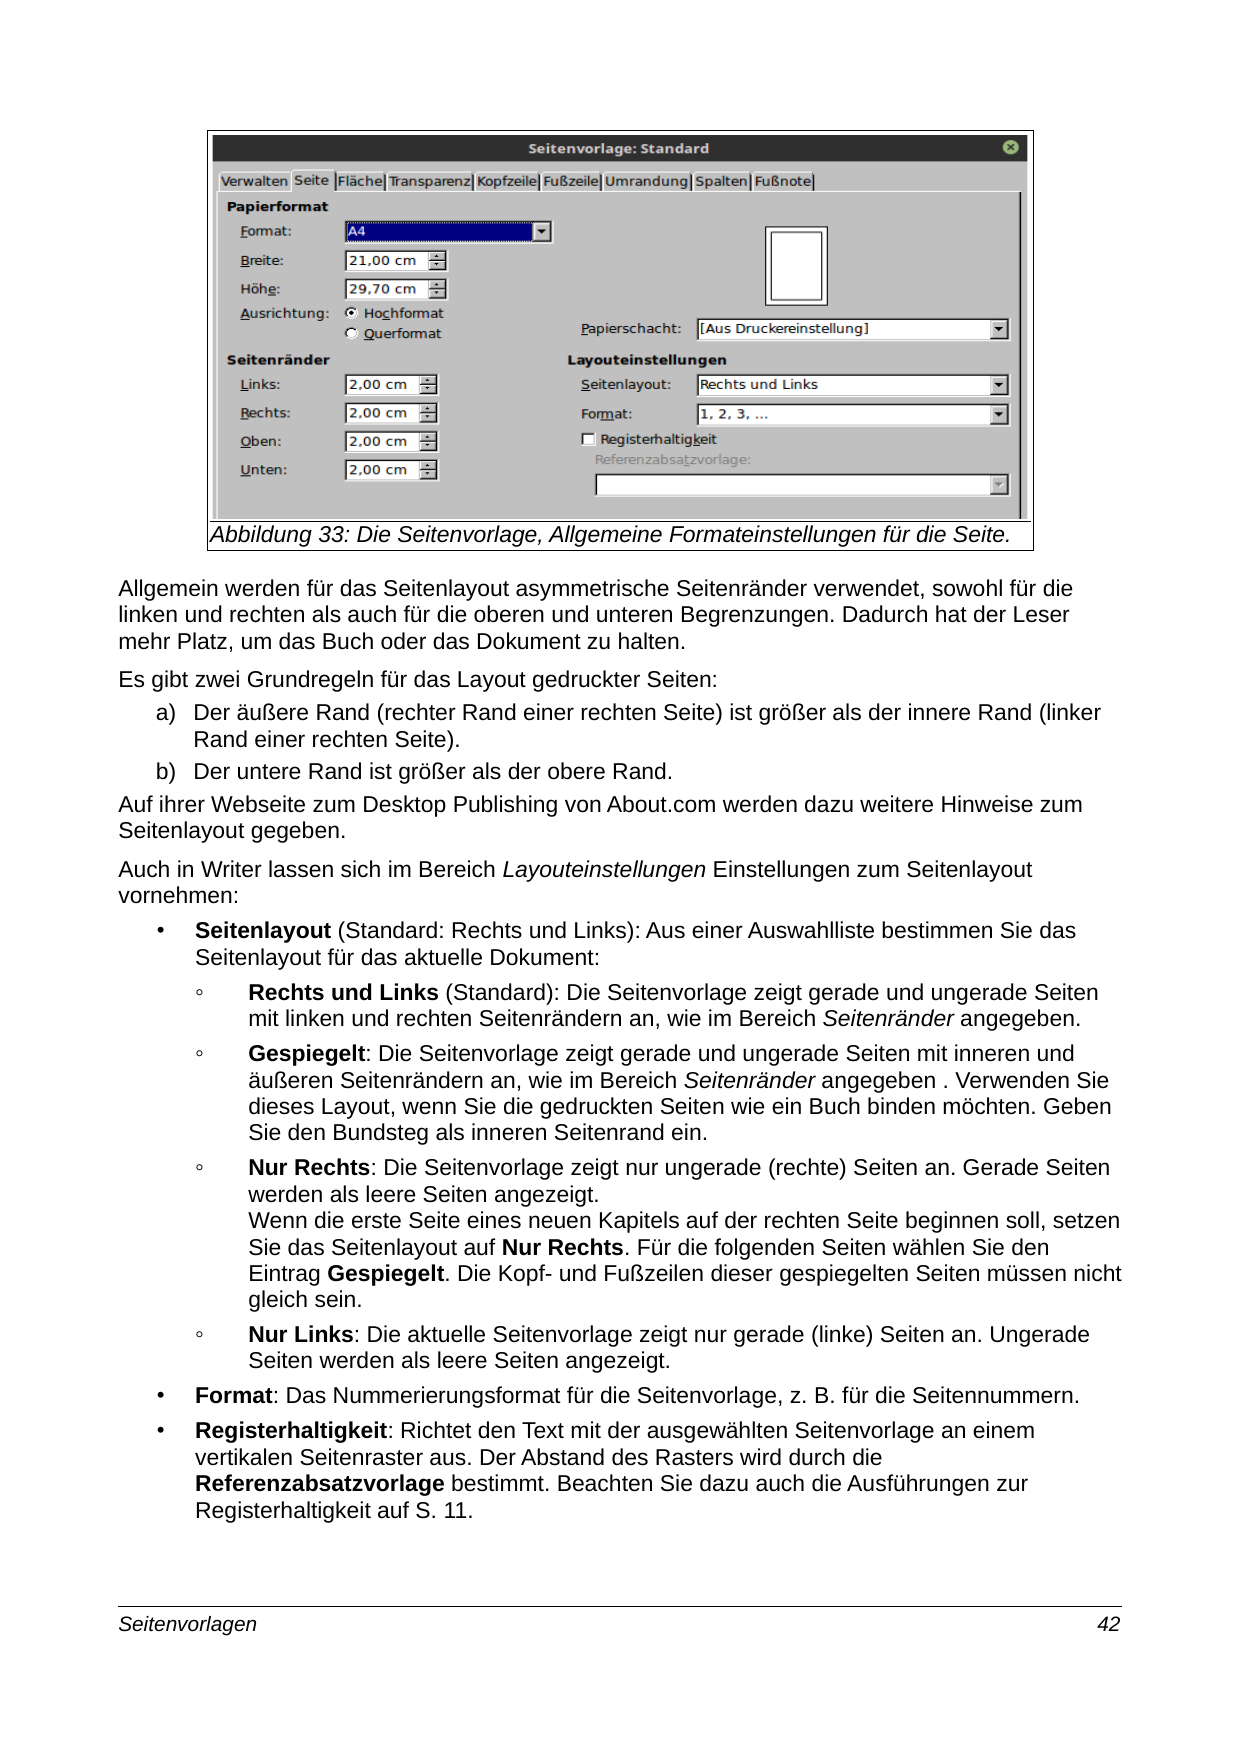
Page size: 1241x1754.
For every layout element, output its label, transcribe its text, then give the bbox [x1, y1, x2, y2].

text Abbildung 33: Die Seitenvorlage, Allgemeine Formateinstellungen für die Seite. [210, 522, 1031, 548]
list Rechts und Links (Standard): Die Seitenvorlage zeigt gerade und ungerade Seiten mit linken und rechten Seitenrändern an, wie im Bereich Seitenränder angegeben. [195, 977, 1122, 1032]
text [210, 133, 1031, 521]
list Format: Das Nummerierungsformat für die Seitenvorlage, z. B. für die Seitennummern. [156, 1380, 1122, 1409]
picture [118, 118, 1122, 563]
text Auf ihrer Webseite zum Desktop Publishing von About.com werden dazu weitere Hinweise zum Seitenlayout gegeben. [118, 791, 1122, 843]
list Nur Rechts: Die Seitenvorlage zeigt nur ungerade (rechte) Seiten an. Gerade Seiten werden als leere Seiten angezeigt. Wenn die erste Seite eines neuen Kapitels auf der rechten Seite beginnen soll, setzen Sie das Seitenlayout auf Nur Rechts. Für die folgenden Seiten wählen Sie den Eintrag Gespiegelt. Die Kopf- und Fußzeilen dieser gespiegelten Seiten müssen nicht gleich sein. [195, 1152, 1122, 1312]
list Nur Links: Die aktuelle Seitenvorlage zeigt nur gerade (linke) Seiten an. Ungerade Seiten werden als leere Seiten angezeigt. [195, 1319, 1122, 1374]
list Auch in Writer lassen sich im Bereich Layouteinstellungen Einstellungen zum Seitenlayout vornehmen: [118, 856, 1122, 909]
text Allgemein werden für das Seitenlayout asymmetrische Seitenränder verwendet, sowohl für die linken und rechten als auch für die oberen und unteren Begrenzungen. Dadurch hat der Leser mehr Platz, um das Buch oder das Dokument zu halten. [118, 575, 1122, 654]
picture [118, 1611, 1122, 1636]
list Gespiegelt: Die Seitenvorlage zeigt gerade und ungerade Seiten mit inneren und äußeren Seitenrändern an, wie im Bereich Seitenränder angegeben . Verwenden Sie dieses Layout, wenn Sie die gedruckten Seiten wie ein Buch binden möchten. Geben Sie den Bundsteg als inneren Seitenrand ein. [195, 1038, 1122, 1146]
list Der untere Rand ist größer als der obere Rand. [156, 758, 1122, 784]
list Registerhaltigkeit: Richtet den Text mit der ausgewählten Seitenvorlage an einem vertikalen Seitenraster aus. Der Abstand des Rasters wird durch die Referenzabsatzvorlage bestimmt. Beachten Sie dazu auch die Ausführungen zur Registerhaltigkeit auf S. 11. [156, 1415, 1122, 1523]
list Seitenlayout (Standard: Rechts und Links): Aus einer Auswahlliste bestimmen Sie das Seitenlayout für das aktuelle Dokument: [156, 915, 1122, 970]
list Der äußere Rand (rechter Rand einer rechten Seite) ist größer als der innere Rand (linker Rand einer rechten Seite). [156, 699, 1122, 752]
list Es gibt zwei Grundregeln für das Layout gedruckter Seiten: [118, 666, 1122, 693]
